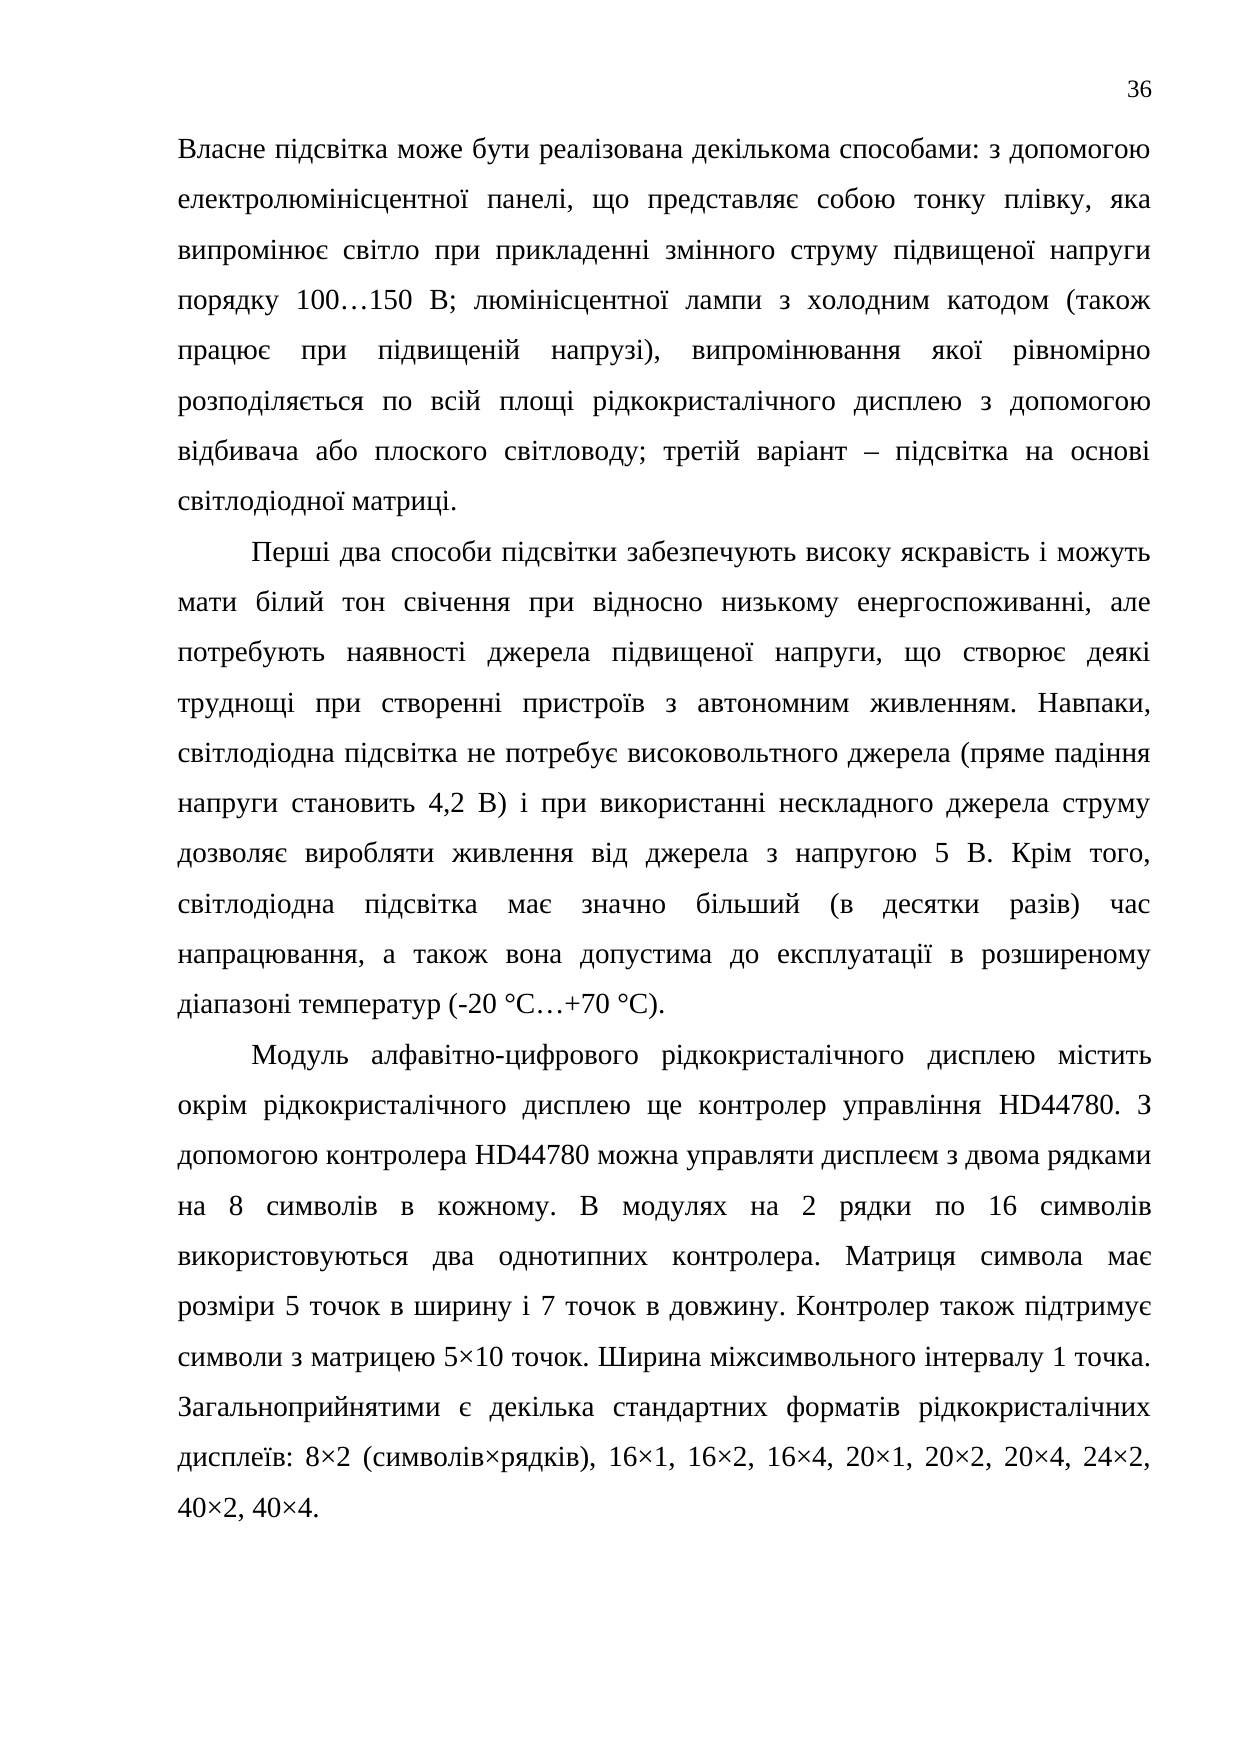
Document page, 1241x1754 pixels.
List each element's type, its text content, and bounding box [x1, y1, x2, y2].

text Модуль алфавітно-цифрового рідкокристалічного дисплею містить окрім рідкокристалічного дисплею ще контролер управління HD44780. З допомогою контролера HD44780 можна управляти дисплеєм з двома рядками на 8 символів в кожному. В модулях на 2 рядки по 16 символів використовуються два однотипних контролера. Матриця символа має розміри 5 точок в ширину і 7 точок в довжину. Контролер також підтримує символи з матрицею 5×10 точок. Ширина міжсимвольного інтервалу 1 точка. Загальноприйнятими є декілька стандартних форматів рідкокристалічних дисплеїв: 8×2 (символів×рядків), 16×1, 16×2, 16×4, 20×1, 20×2, 20×4, 24×2, 40×2, 40×4. [177, 1037, 1152, 1523]
text Перші два способи підсвітки забезпечують високу яскравість і можуть мати білий тон свічення при відносно низькому енергоспоживанні, але потребують наявності джерела підвищеної напруги, що створює деякі труднощі при створенні пристроїв з автономним живленням. Навпаки, світлодіодна підсвітка не потребує високовольтного джерела (пряме падіння напруги становить 4,2 В) і при використанні нескладного джерела струму дозволяє виробляти живлення від джерела з напругою 5 В. Крім того, світлодіодна підсвітка має значно більший (в десятки разів) час напрацювання, а також вона допустима до експлуатації в розширеному діапазоні температур (-20 °С…+70 °С). [177, 534, 1152, 1020]
text Власне підсвітка може бути реалізована декількома способами: з допомогою електролюмінісцентної панелі, що представляє собою тонку плівку, яка випромінює світло при прикладенні змінного струму підвищеної напруги порядку 100…150 В; люмінісцентної лампи з холодним катодом (також працює при підвищеній напрузі), випромінювання якої рівномірно розподіляється по всій площі рідкокристалічного дисплею з допомогою відбивача або плоского світловоду; третій варіант – підсвітка на основі світлодіодної матриці. [177, 131, 1152, 517]
